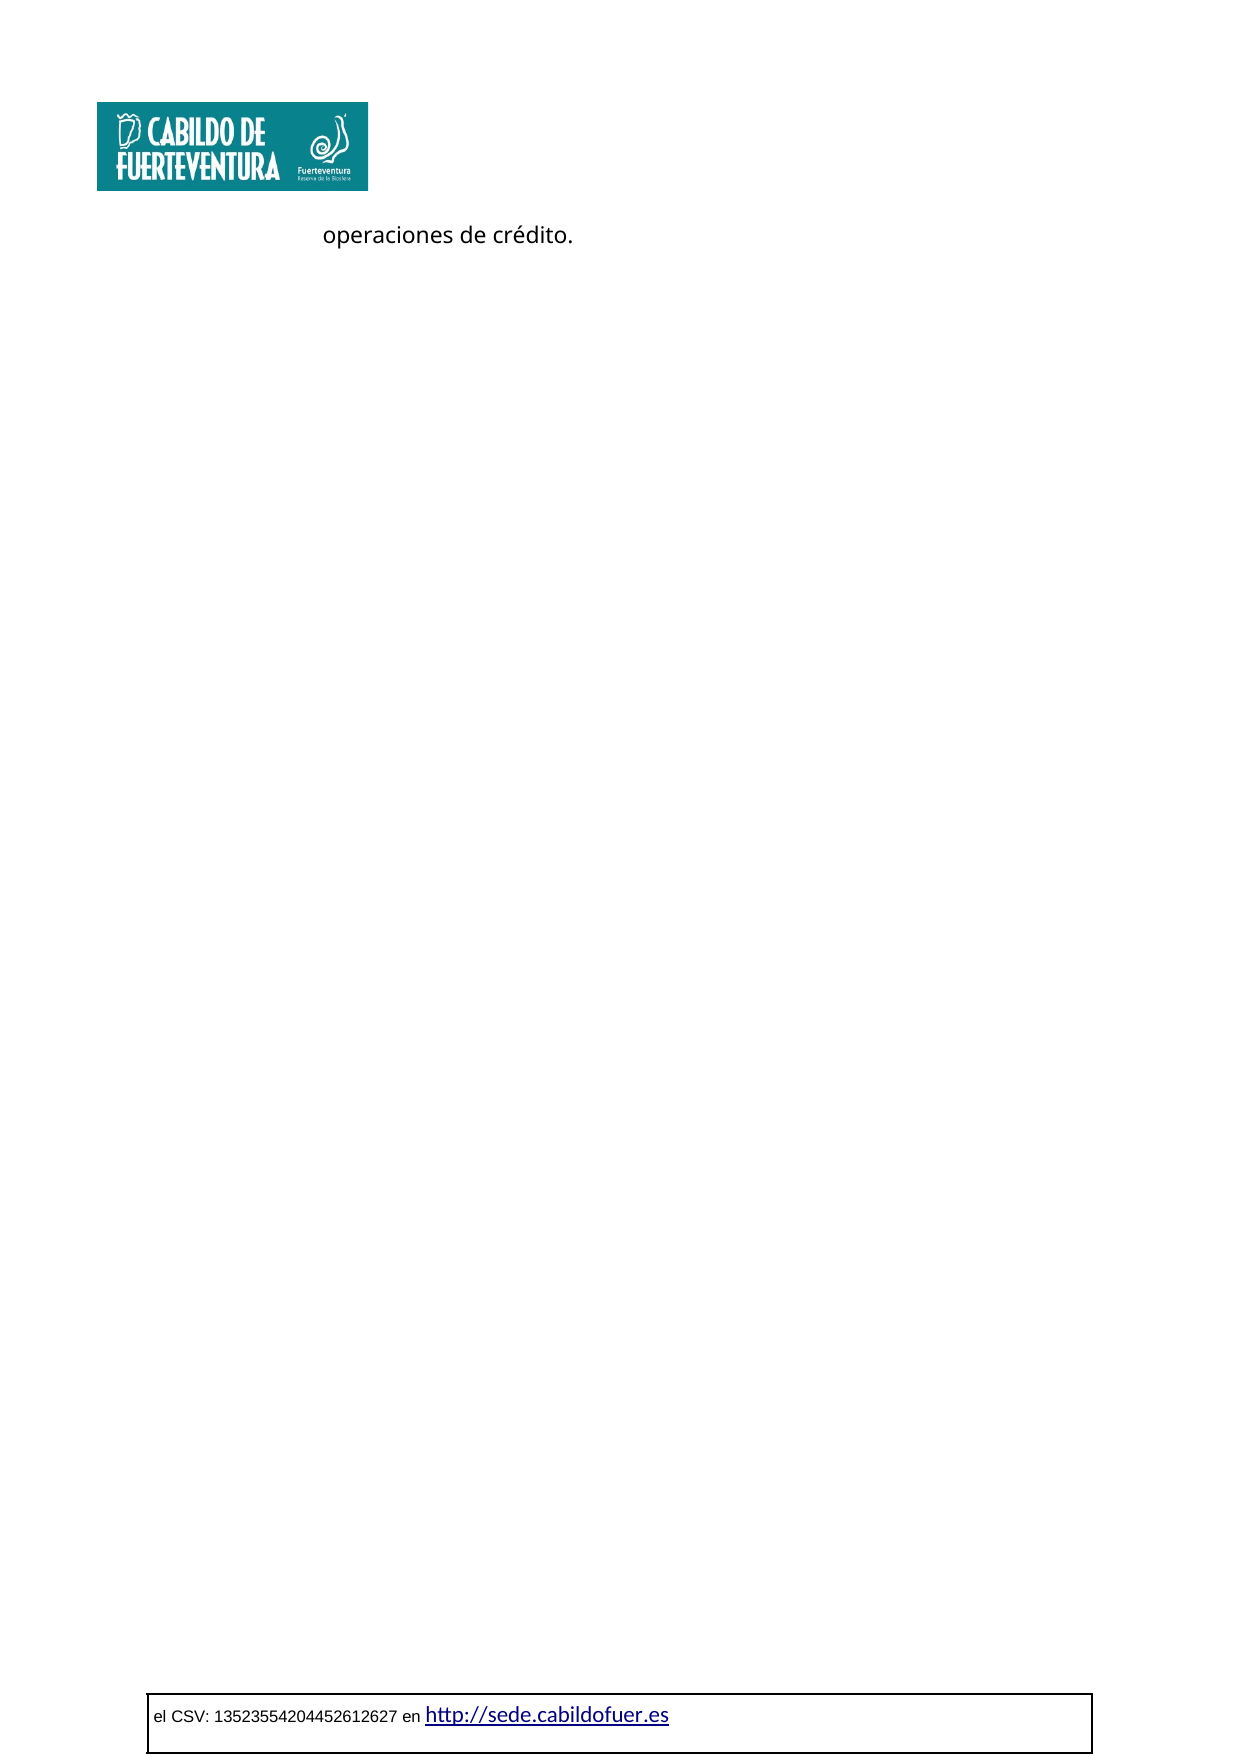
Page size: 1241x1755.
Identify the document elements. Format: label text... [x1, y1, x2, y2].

list operaciones de crédito. [242, 219, 1093, 250]
